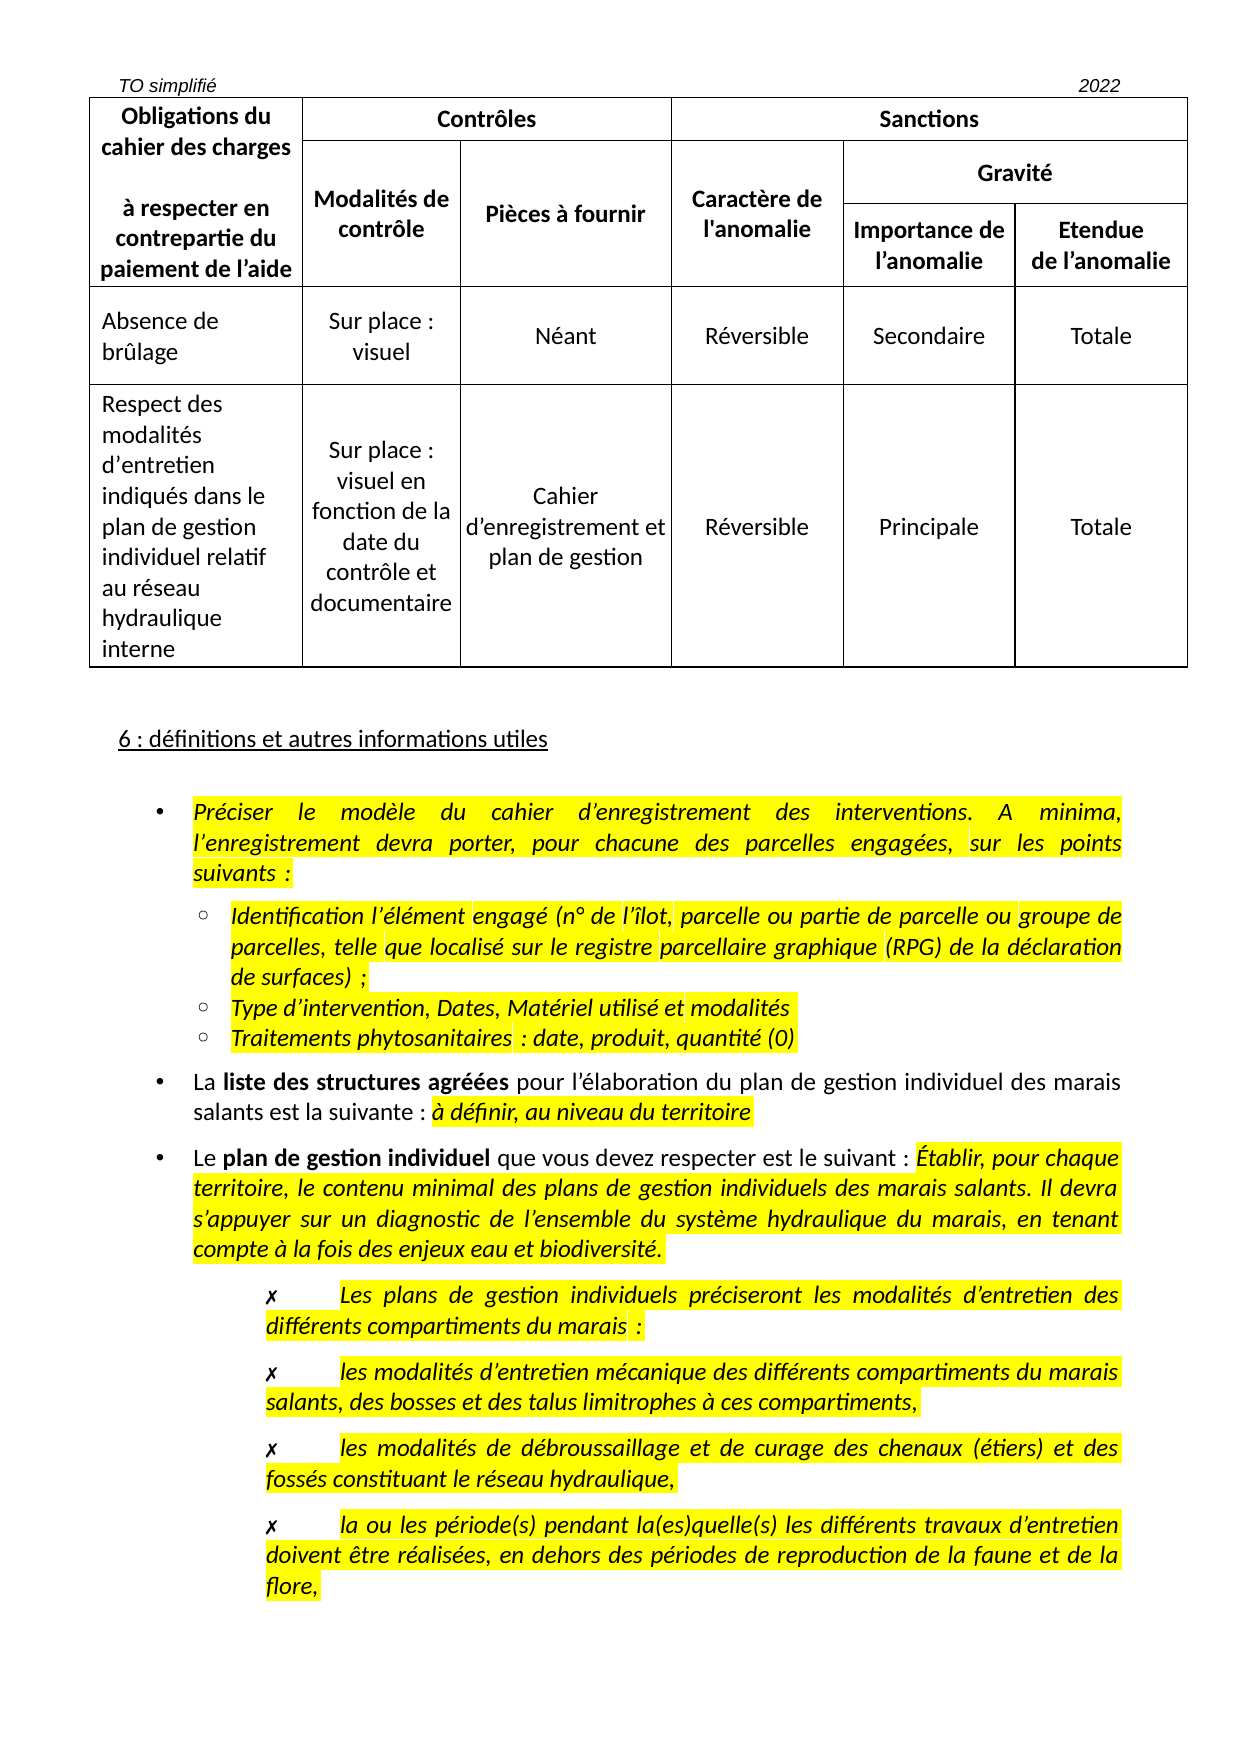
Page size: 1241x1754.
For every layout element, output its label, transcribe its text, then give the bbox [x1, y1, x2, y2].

table_cell Gravité [844, 141, 1187, 203]
list Type d’intervention, Dates, Matériel utilisé et modalités [193, 992, 1122, 1023]
table_cell Réversible [672, 287, 843, 384]
table_cell Respect des modalités d’entretien indiqués dans le plan de gestion individuel relatif au réseau hydraulique interne [90, 385, 302, 666]
table_cell Principale [844, 385, 1014, 666]
table_cell Totale [1016, 287, 1187, 384]
table_cell Secondaire [844, 287, 1014, 384]
list Traitements phytosanitaires : date, produit, quantité (0) [193, 1023, 1122, 1053]
table_cell Totale [1016, 385, 1187, 666]
table_cell Sur place : visuel [303, 287, 460, 384]
table_header Obligations du cahier des charges à respecter en contrepartie du paiement de l’aide [90, 98, 302, 286]
table_cell Réversible [672, 385, 843, 666]
table_cell Sur place : visuel en fonction de la date du contrôle et documentaire [303, 385, 460, 666]
list Le plan de gestion individuel que vous devez respecter est le suivant : Établir, pour chaque territoire, le contenu minimal des plans de gestion individuels des marais salants. Il devra s’appuyer sur un diagnostic de l’ensemble du système hydraulique du marais, en tenant compte à la fois des enjeux eau et biodiversité. [156, 1142, 1122, 1264]
list la ou les période(s) pendant la(es)quelle(s) les différents travaux d’entretien doivent être réalisées, en dehors des périodes de reproduction de la faune et de la flore, [266, 1509, 1122, 1601]
table_cell Modalités de contrôle [303, 141, 460, 286]
table_cell Cahier d’enregistrement et plan de gestion [461, 385, 671, 666]
list les modalités d’entretien mécanique des différents compartiments du marais salants, des bosses et des talus limitrophes à ces compartiments, [266, 1356, 1122, 1417]
list Les plans de gestion individuels préciseront les modalités d’entretien des différents compartiments du marais : [266, 1279, 1122, 1341]
table_cell Importance de l’anomalie [844, 204, 1014, 286]
list La liste des structures agréées pour l’élaboration du plan de gestion individuel des marais salants est la suivante : à définir, au niveau du territoire [156, 1066, 1122, 1127]
list les modalités de débroussaillage et de curage des chenaux (étiers) et des fossés constituant le réseau hydraulique, [266, 1432, 1122, 1493]
table_cell Absence de brûlage [90, 287, 302, 384]
table_header Contrôles [303, 98, 671, 140]
table_cell Pièces à fournir [461, 141, 671, 286]
text 6 : définitions et autres informations utiles [118, 723, 1122, 753]
table_header Sanctions [672, 98, 1187, 140]
table_cell Néant [461, 287, 671, 384]
table_cell Caractère de l'anomalie [672, 141, 843, 286]
list Préciser le modèle du cahier d’enregistrement des interventions. A minima, l’enregistrement devra porter, pour chacune des parcelles engagées, sur les points suivants : [156, 796, 1122, 888]
table_cell Etendue de l’anomalie [1016, 204, 1187, 286]
list Identification l’élément engagé (n° de l’îlot, parcelle ou partie de parcelle ou groupe de parcelles, telle que localisé sur le registre parcellaire graphique (RPG) de la déclaration de surfaces) ; [193, 901, 1122, 992]
